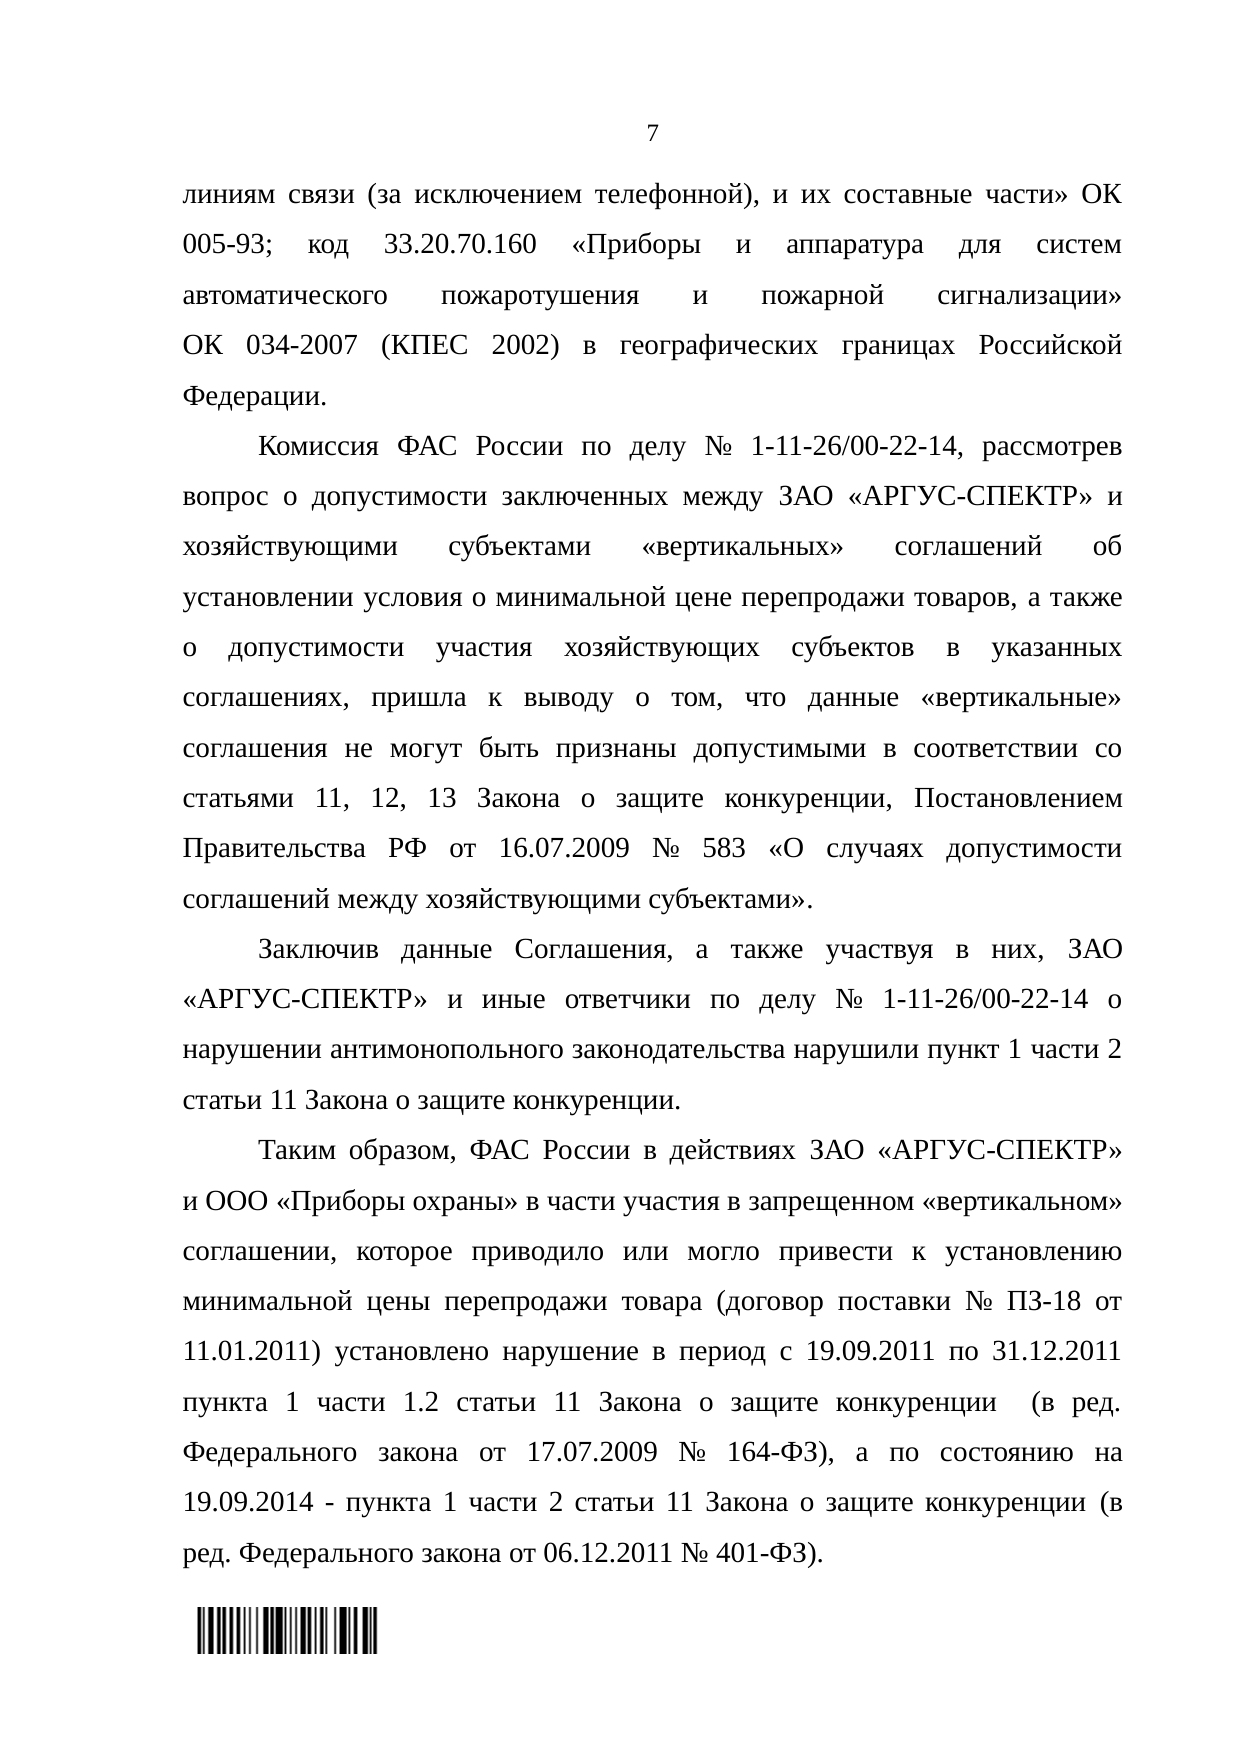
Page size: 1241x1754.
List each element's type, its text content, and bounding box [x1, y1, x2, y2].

text Комиссия ФАС России по делу № 1-11-26/00-22-14, рассмотрев вопрос о допустимости заключенных между ЗАО «АРГУС-СПЕКТР» и хозяйствующими субъектами «вертикальных» соглашений об установлении условия о минимальной цене перепродажи товаров, а также о допустимости участия хозяйствующих субъектов в указанных соглашениях, пришла к выводу о том, что данные «вертикальные» соглашения не могут быть признаны допустимыми в соответствии со статьями 11, 12, 13 Закона о защите конкуренции, Постановлением Правительства РФ от 16.07.2009 № 583 «О случаях допустимости соглашений между хозяйствующими субъектами». [182, 428, 1123, 914]
list линиям связи (за исключением телефонной), и их составные части» ОК 005-93; код 33.20.70.160 «Приборы и аппаратура для систем автоматического пожаротушения и пожарной сигнализации» ОК 034-2007 (КПЕС 2002) в географических границах Российской Федерации. [182, 176, 1123, 411]
picture [182, 1607, 395, 1654]
text Заключив данные Соглашения, а также участвуя в них, ЗАО «АРГУС-СПЕКТР» и иные ответчики по делу № 1-11-26/00-22-14 о нарушении антимонопольного законодательства нарушили пункт 1 части 2 статьи 11 Закона о защите конкуренции. [182, 931, 1123, 1116]
text Таким образом, ФАС России в действиях ЗАО «АРГУС-СПЕКТР» и ООО «Приборы охраны» в части участия в запрещенном «вертикальном» соглашении, которое приводило или могло привести к установлению минимальной цены перепродажи товара (договор поставки № ПЗ-18 от 11.01.2011) установлено нарушение в период с 19.09.2011 по 31.12.2011 пункта 1 части 1.2 статьи 11 Закона о защите конкуренции (в ред. Федерального закона от 17.07.2009 № 164-ФЗ), а по состоянию на 19.09.2014 - пункта 1 части 2 статьи 11 Закона о защите конкуренции (в ред. Федерального закона от 06.12.2011 № 401-ФЗ). [182, 1132, 1123, 1568]
